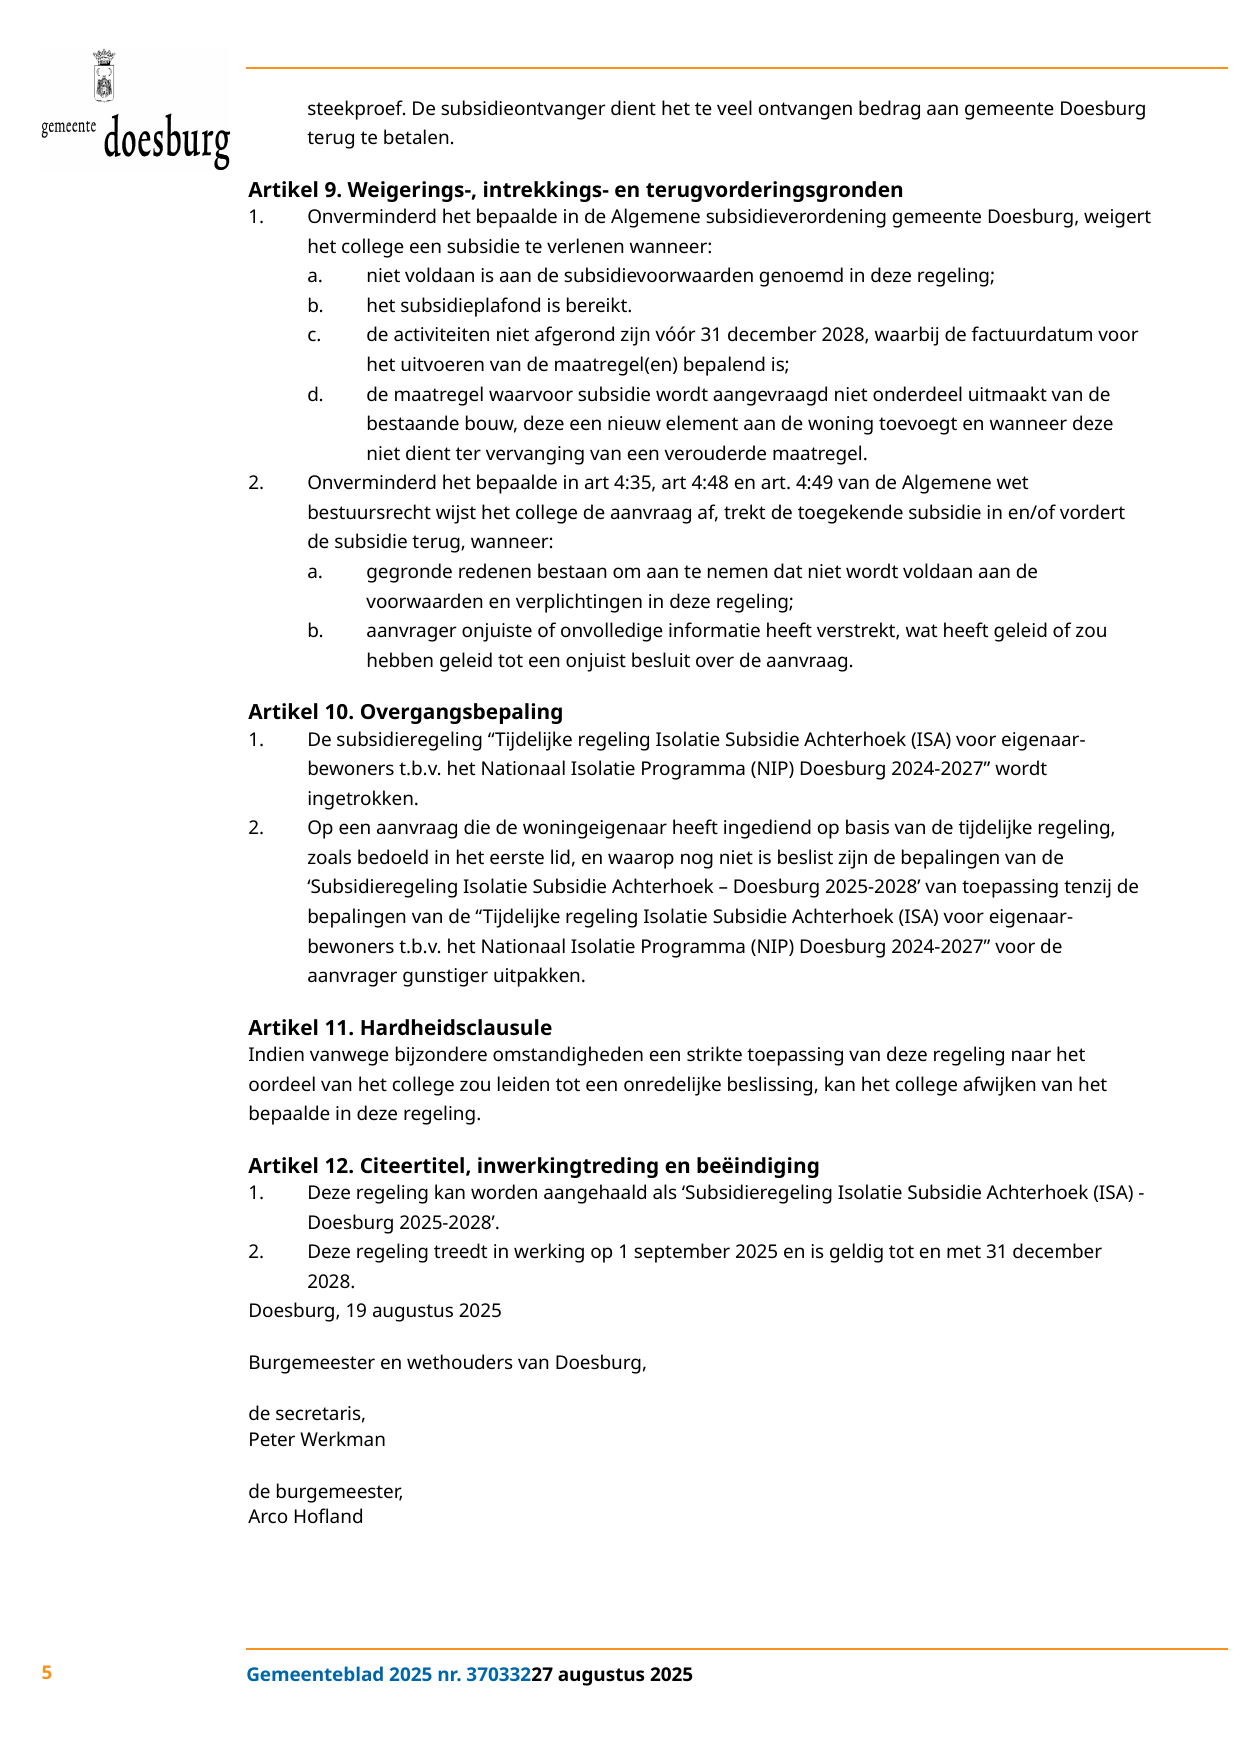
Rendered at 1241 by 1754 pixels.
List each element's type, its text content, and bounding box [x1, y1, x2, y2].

list niet voldaan is aan de subsidievoorwaarden genoemd in deze regeling; [307, 262, 1152, 288]
list gegronde redenen bestaan om aan te nemen dat niet wordt voldaan aan de voorwaarden en verplichtingen in deze regeling; [307, 558, 1152, 613]
picture [41, 47, 231, 172]
text Artikel 11. Hardheidsclausule [248, 1013, 1152, 1041]
list Deze regeling kan worden aangehaald als ‘Subsidieregeling Isolatie Subsidie Achterhoek (ISA) - Doesburg 2025-2028’. [248, 1179, 1152, 1235]
list aanvrager onjuiste of onvolledige informatie heeft verstrekt, wat heeft geleid of zou hebben geleid tot een onjuist besluit over de aanvraag. [307, 617, 1152, 673]
list Onverminderd het bepaalde in art 4:35, art 4:48 en art. 4:49 van de Algemene wet bestuursrecht wijst het college de aanvraag af, trekt de toegekende subsidie in en/of vordert de subsidie terug, wanneer: [248, 469, 1152, 554]
text Arco Hofland [248, 1503, 1152, 1529]
text de secretaris, [248, 1401, 1152, 1426]
text Artikel 12. Citeertitel, inwerkingtreding en beëindiging [248, 1151, 1152, 1179]
list Op een aanvraag die de woningeigenaar heeft ingediend op basis van de tijdelijke regeling, zoals bedoeld in het eerste lid, en waarop nog niet is beslist zijn de bepalingen van de ‘Subsidieregeling Isolatie Subsidie Achterhoek – Doesburg 2025-2028’ van toepassing tenzij de bepalingen van de “Tijdelijke regeling Isolatie Subsidie Achterhoek (ISA) voor eigenaar-bewoners t.b.v. het Nationaal Isolatie Programma (NIP) Doesburg 2024-2027” voor de aanvrager gunstiger uitpakken. [248, 814, 1152, 988]
list het subsidieplafond is bereikt. [307, 292, 1152, 318]
text Doesburg, 19 augustus 2025 [248, 1298, 1152, 1323]
list Deze regeling treedt in werking op 1 september 2025 en is geldig tot en met 31 december 2028. [248, 1238, 1152, 1294]
text Burgemeester en wethouders van Doesburg, [248, 1349, 1152, 1375]
list De subsidieregeling “Tijdelijke regeling Isolatie Subsidie Achterhoek (ISA) voor eigenaar-bewoners t.b.v. het Nationaal Isolatie Programma (NIP) Doesburg 2024-2027” wordt ingetrokken. [248, 726, 1152, 811]
text Peter Werkman [248, 1426, 1152, 1452]
list Onverminderd het bepaalde in de Algemene subsidieverordening gemeente Doesburg, weigert het college een subsidie te verlenen wanneer: [248, 203, 1152, 258]
text Artikel 10. Overgangsbepaling [248, 697, 1152, 726]
text Indien vanwege bijzondere omstandigheden een strikte toepassing van deze regeling naar het oordeel van het college zou leiden tot een onredelijke beslissing, kan het college afwijken van het bepaalde in deze regeling. [248, 1041, 1152, 1126]
list steekproef. De subsidieontvanger dient het te veel ontvangen bedrag aan gemeente Doesburg terug te betalen. [248, 95, 1152, 150]
text de burgemeester, [248, 1478, 1152, 1503]
list de maatregel waarvoor subsidie wordt aangevraagd niet onderdeel uitmaakt van de bestaande bouw, deze een nieuw element aan de woning toevoegt en wanneer deze niet dient ter vervanging van een verouderde maatregel. [307, 381, 1152, 466]
text Artikel 9. Weigerings-, intrekkings- en terugvorderingsgronden [248, 175, 1152, 203]
list de activiteiten niet afgerond zijn vóór 31 december 2028, waarbij de factuurdatum voor het uitvoeren van de maatregel(en) bepalend is; [307, 322, 1152, 377]
